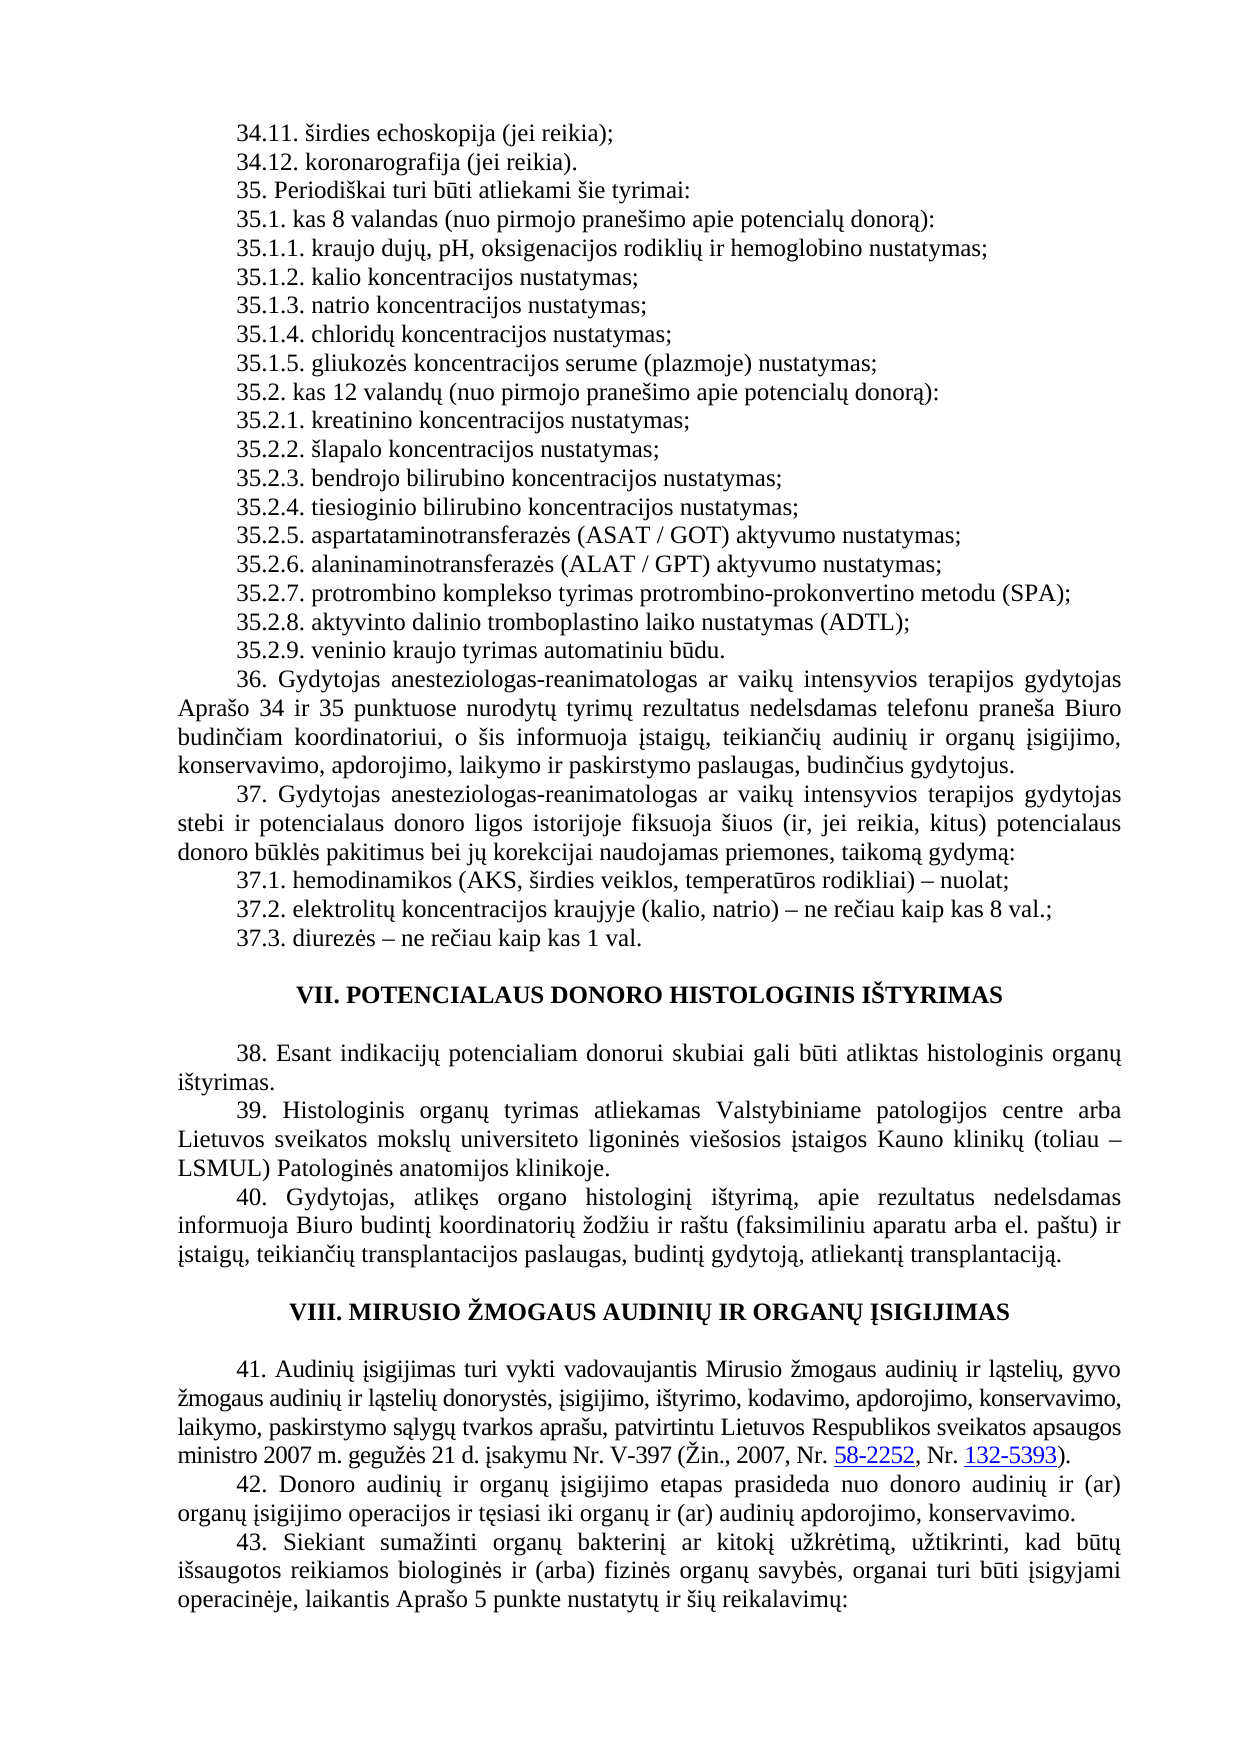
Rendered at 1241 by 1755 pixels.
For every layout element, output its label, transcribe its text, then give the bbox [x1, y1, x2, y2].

text 41. Audinių įsigijimas turi vykti vadovaujantis Mirusio žmogaus audinių ir ląstelių, gyvo žmogaus audinių ir ląstelių donorystės, įsigijimo, ištyrimo, kodavimo, apdorojimo, konservavimo, laikymo, paskirstymo sąlygų tvarkos aprašu, patvirtintu Lietuvos Respublikos sveikatos apsaugos ministro 2007 m. gegužės 21 d. įsakymu Nr. V-397 (Žin., 2007, Nr. 58-2252, Nr. 132-5393). [177, 1354, 1122, 1469]
text 36. Gydytojas anesteziologas-reanimatologas ar vaikų intensyvios terapijos gydytojas Aprašo 34 ir 35 punktuose nurodytų tyrimų rezultatus nedelsdamas telefonu praneša Biuro budinčiam koordinatoriui, o šis informuoja įstaigų, teikiančių audinių ir organų įsigijimo, konservavimo, apdorojimo, laikymo ir paskirstymo paslaugas, budinčius gydytojus. [177, 664, 1122, 779]
text 35.2. kas 12 valandų (nuo pirmojo pranešimo apie potencialų donorą): [177, 377, 1122, 406]
text 40. Gydytojas, atlikęs organo histologinį ištyrimą, apie rezultatus nedelsdamas informuoja Biuro budintį koordinatorių žodžiu ir raštu (faksimiliniu aparatu arba el. paštu) ir įstaigų, teikiančių transplantacijos paslaugas, budintį gydytoją, atliekantį transplantaciją. [177, 1182, 1122, 1268]
text 35.2.5. aspartataminotransferazės (ASAT / GOT) aktyvumo nustatymas; [177, 521, 1122, 549]
text 35.1.4. chloridų koncentracijos nustatymas; [177, 319, 1122, 348]
text 35.2.1. kreatinino koncentracijos nustatymas; [177, 406, 1122, 434]
text 37.3. diurezės – ne rečiau kaip kas 1 val. [177, 923, 1122, 952]
text 35.2.2. šlapalo koncentracijos nustatymas; [177, 434, 1122, 463]
text 35.2.7. protrombino komplekso tyrimas protrombino-prokonvertino metodu (SPA); [177, 578, 1122, 607]
text 35.2.4. tiesioginio bilirubino koncentracijos nustatymas; [177, 492, 1122, 521]
text 35.1.2. kalio koncentracijos nustatymas; [177, 262, 1122, 291]
text 34.11. širdies echoskopija (jei reikia); [177, 118, 1122, 147]
text 37. Gydytojas anesteziologas-reanimatologas ar vaikų intensyvios terapijos gydytojas stebi ir potencialaus donoro ligos istorijoje fiksuoja šiuos (ir, jei reikia, kitus) potencialaus donoro būklės pakitimus bei jų korekcijai naudojamas priemones, taikomą gydymą: [177, 779, 1122, 866]
text 43. Siekiant sumažinti organų bakterinį ar kitokį užkrėtimą, užtikrinti, kad būtų išsaugotos reikiamos biologinės ir (arba) fizinės organų savybės, organai turi būti įsigyjami operacinėje, laikantis Aprašo 5 punkte nustatytų ir šių reikalavimų: [177, 1527, 1122, 1613]
text 35.2.6. alaninaminotransferazės (ALAT / GPT) aktyvumo nustatymas; [177, 549, 1122, 578]
text 34.12. koronarografija (jei reikia). [177, 147, 1122, 176]
text 35.1. kas 8 valandas (nuo pirmojo pranešimo apie potencialų donorą): [177, 204, 1122, 233]
text 35.1.3. natrio koncentracijos nustatymas; [177, 291, 1122, 319]
text VII. Potencialaus donoro HISTOLOGINIS ištyrimas [177, 981, 1122, 1009]
text 39. Histologinis organų tyrimas atliekamas Valstybiniame patologijos centre arba Lietuvos sveikatos mokslų universiteto ligoninės viešosios įstaigos Kauno klinikų (toliau – LSMUL) Patologinės anatomijos klinikoje. [177, 1096, 1122, 1182]
text 35.1.5. gliukozės koncentracijos serume (plazmoje) nustatymas; [177, 348, 1122, 377]
text 37.2. elektrolitų koncentracijos kraujyje (kalio, natrio) – ne rečiau kaip kas 8 val.; [177, 894, 1122, 923]
text VIII. Mirusio ŽMOGAUS audinių ir organų įsigijimas [177, 1297, 1122, 1326]
text 42. Donoro audinių ir organų įsigijimo etapas prasideda nuo donoro audinių ir (ar) organų įsigijimo operacijos ir tęsiasi iki organų ir (ar) audinių apdorojimo, konservavimo. [177, 1469, 1122, 1527]
text 37.1. hemodinamikos (AKS, širdies veiklos, temperatūros rodikliai) – nuolat; [177, 866, 1122, 894]
text 35.2.3. bendrojo bilirubino koncentracijos nustatymas; [177, 463, 1122, 492]
text 35.1.1. kraujo dujų, pH, oksigenacijos rodiklių ir hemoglobino nustatymas; [177, 233, 1122, 262]
text 35.2.9. veninio kraujo tyrimas automatiniu būdu. [177, 636, 1122, 664]
text 35.2.8. aktyvinto dalinio tromboplastino laiko nustatymas (ADTL); [177, 607, 1122, 636]
text 38. Esant indikacijų potencialiam donorui skubiai gali būti atliktas histologinis organų ištyrimas. [177, 1038, 1122, 1096]
text 35. Periodiškai turi būti atliekami šie tyrimai: [177, 176, 1122, 204]
